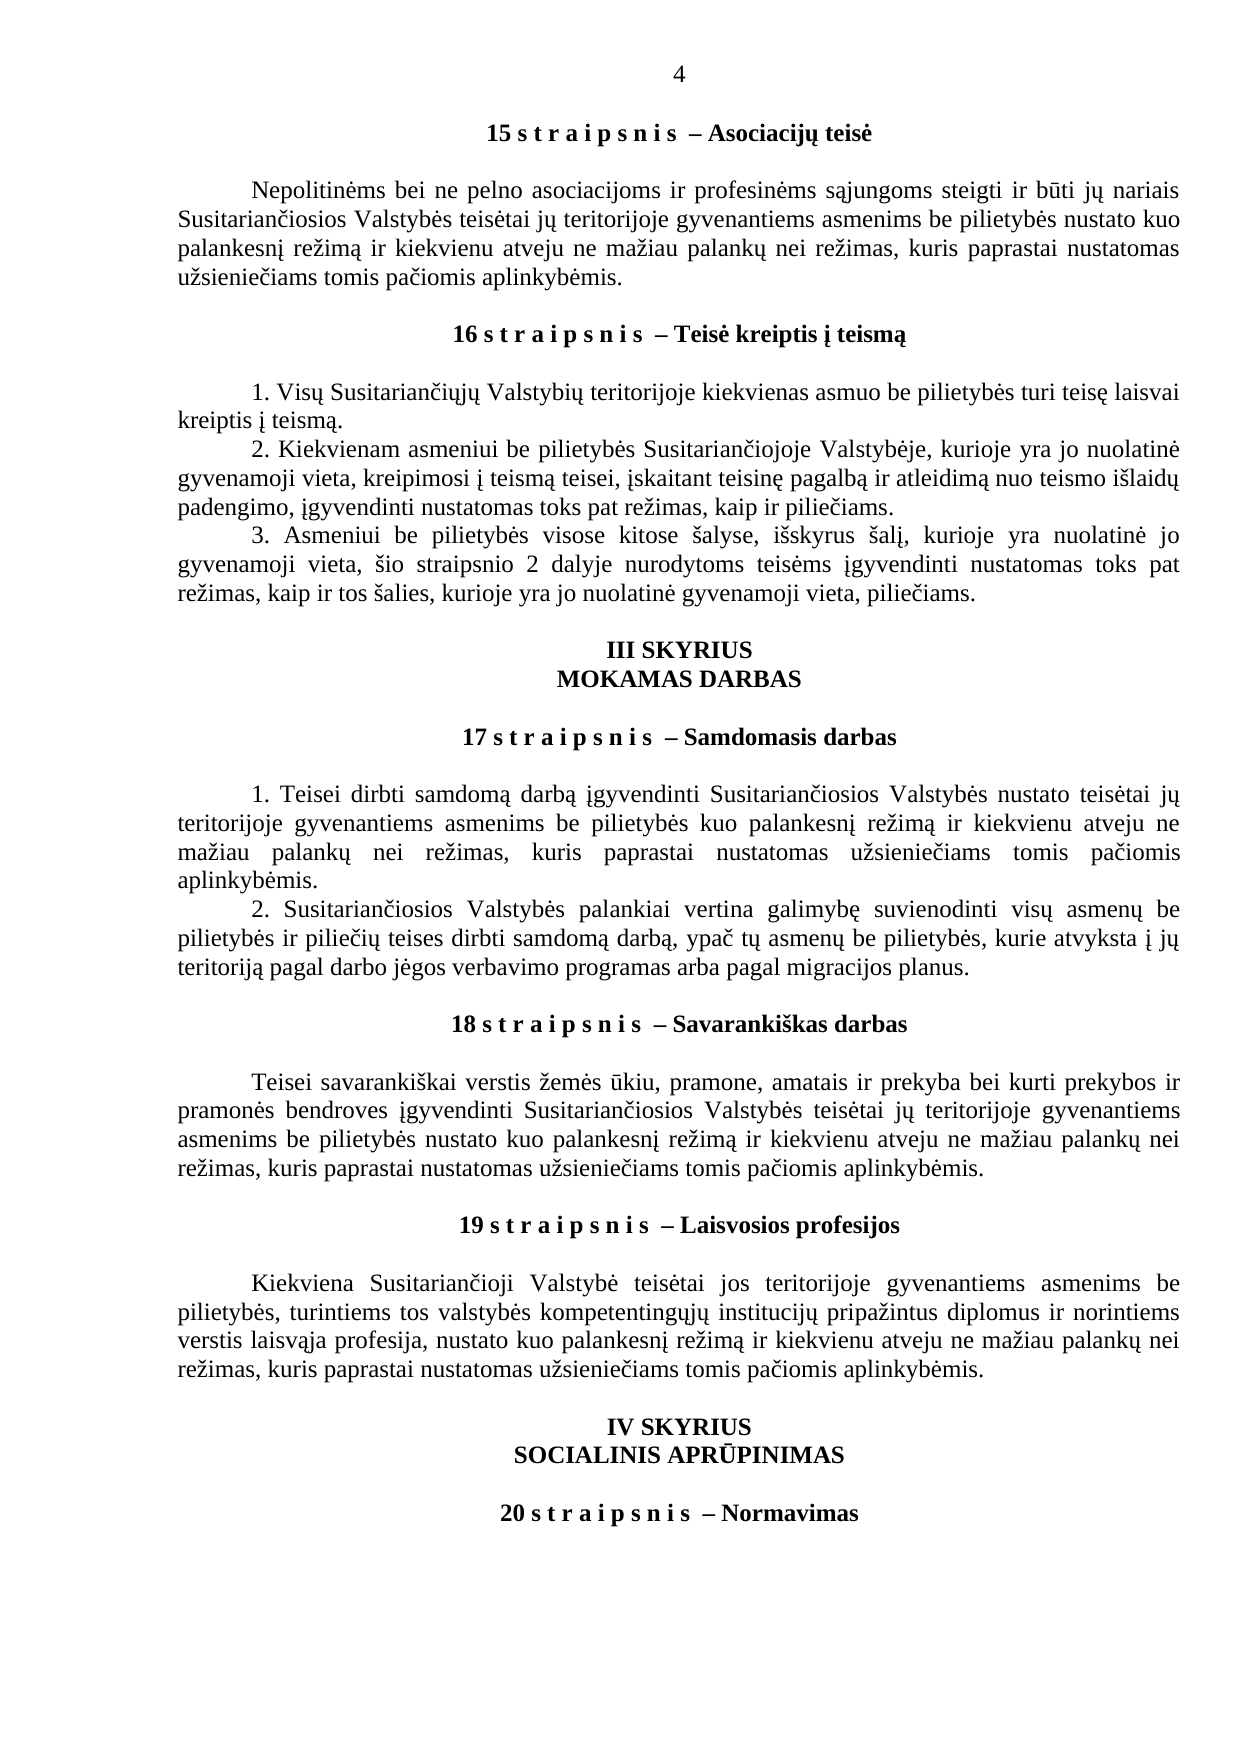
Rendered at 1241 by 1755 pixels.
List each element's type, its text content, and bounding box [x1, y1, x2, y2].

text 19 straipsnis – Laisvosios profesijos [177, 1211, 1181, 1239]
text SOCIALINIS APRŪPINIMAS [177, 1441, 1181, 1469]
text 15 straipsnis – Asociacijų teisė [177, 118, 1181, 147]
text 3. Asmeniui be pilietybės visose kitose šalyse, išskyrus šalį, kurioje yra nuolatinė jo gyvenamoji vieta, šio straipsnio 2 dalyje nurodytoms teisėms įgyvendinti nustatomas toks pat režimas, kaip ir tos šalies, kurioje yra jo nuolatinė gyvenamoji vieta, piliečiams. [177, 521, 1181, 607]
text Kiekviena Susitariančioji Valstybė teisėtai jos teritorijoje gyvenantiems asmenims be pilietybės, turintiems tos valstybės kompetentingųjų institucijų pripažintus diplomus ir norintiems verstis laisvąja profesija, nustato kuo palankesnį režimą ir kiekvienu atveju ne mažiau palankų nei režimas, kuris paprastai nustatomas užsieniečiams tomis pačiomis aplinkybėmis. [177, 1268, 1181, 1383]
text 1. Visų Susitariančiųjų Valstybių teritorijoje kiekvienas asmuo be pilietybės turi teisę laisvai kreiptis į teismą. [177, 377, 1181, 434]
text 18 straipsnis – Savarankiškas darbas [177, 1009, 1181, 1038]
text 2. Susitariančiosios Valstybės palankiai vertina galimybę suvienodinti visų asmenų be pilietybės ir piliečių teises dirbti samdomą darbą, ypač tų asmenų be pilietybės, kurie atvyksta į jų teritoriją pagal darbo jėgos verbavimo programas arba pagal migracijos planus. [177, 894, 1181, 981]
text 16 straipsnis – Teisė kreiptis į teismą [177, 319, 1181, 348]
text IV SKYRIUS [177, 1412, 1181, 1441]
text Teisei savarankiškai verstis žemės ūkiu, pramone, amatais ir prekyba bei kurti prekybos ir pramonės bendroves įgyvendinti Susitariančiosios Valstybės teisėtai jų teritorijoje gyvenantiems asmenims be pilietybės nustato kuo palankesnį režimą ir kiekvienu atveju ne mažiau palankų nei režimas, kuris paprastai nustatomas užsieniečiams tomis pačiomis aplinkybėmis. [177, 1067, 1181, 1182]
text 1. Teisei dirbti samdomą darbą įgyvendinti Susitariančiosios Valstybės nustato teisėtai jų teritorijoje gyvenantiems asmenims be pilietybės kuo palankesnį režimą ir kiekvienu atveju ne mažiau palankų nei režimas, kuris paprastai nustatomas užsieniečiams tomis pačiomis aplinkybėmis. [177, 779, 1181, 894]
text III SKYRIUS [177, 636, 1181, 664]
text 2. Kiekvienam asmeniui be pilietybės Susitariančiojoje Valstybėje, kurioje yra jo nuolatinė gyvenamoji vieta, kreipimosi į teismą teisei, įskaitant teisinę pagalbą ir atleidimą nuo teismo išlaidų padengimo, įgyvendinti nustatomas toks pat režimas, kaip ir piliečiams. [177, 434, 1181, 521]
text Nepolitinėms bei ne pelno asociacijoms ir profesinėms sąjungoms steigti ir būti jų nariais Susitariančiosios Valstybės teisėtai jų teritorijoje gyvenantiems asmenims be pilietybės nustato kuo palankesnį režimą ir kiekvienu atveju ne mažiau palankų nei režimas, kuris paprastai nustatomas užsieniečiams tomis pačiomis aplinkybėmis. [177, 176, 1181, 291]
text 20 straipsnis – Normavimas [177, 1498, 1181, 1527]
text 17 straipsnis – Samdomasis darbas [177, 722, 1181, 751]
text MOKAMAS DARBAS [177, 664, 1181, 693]
